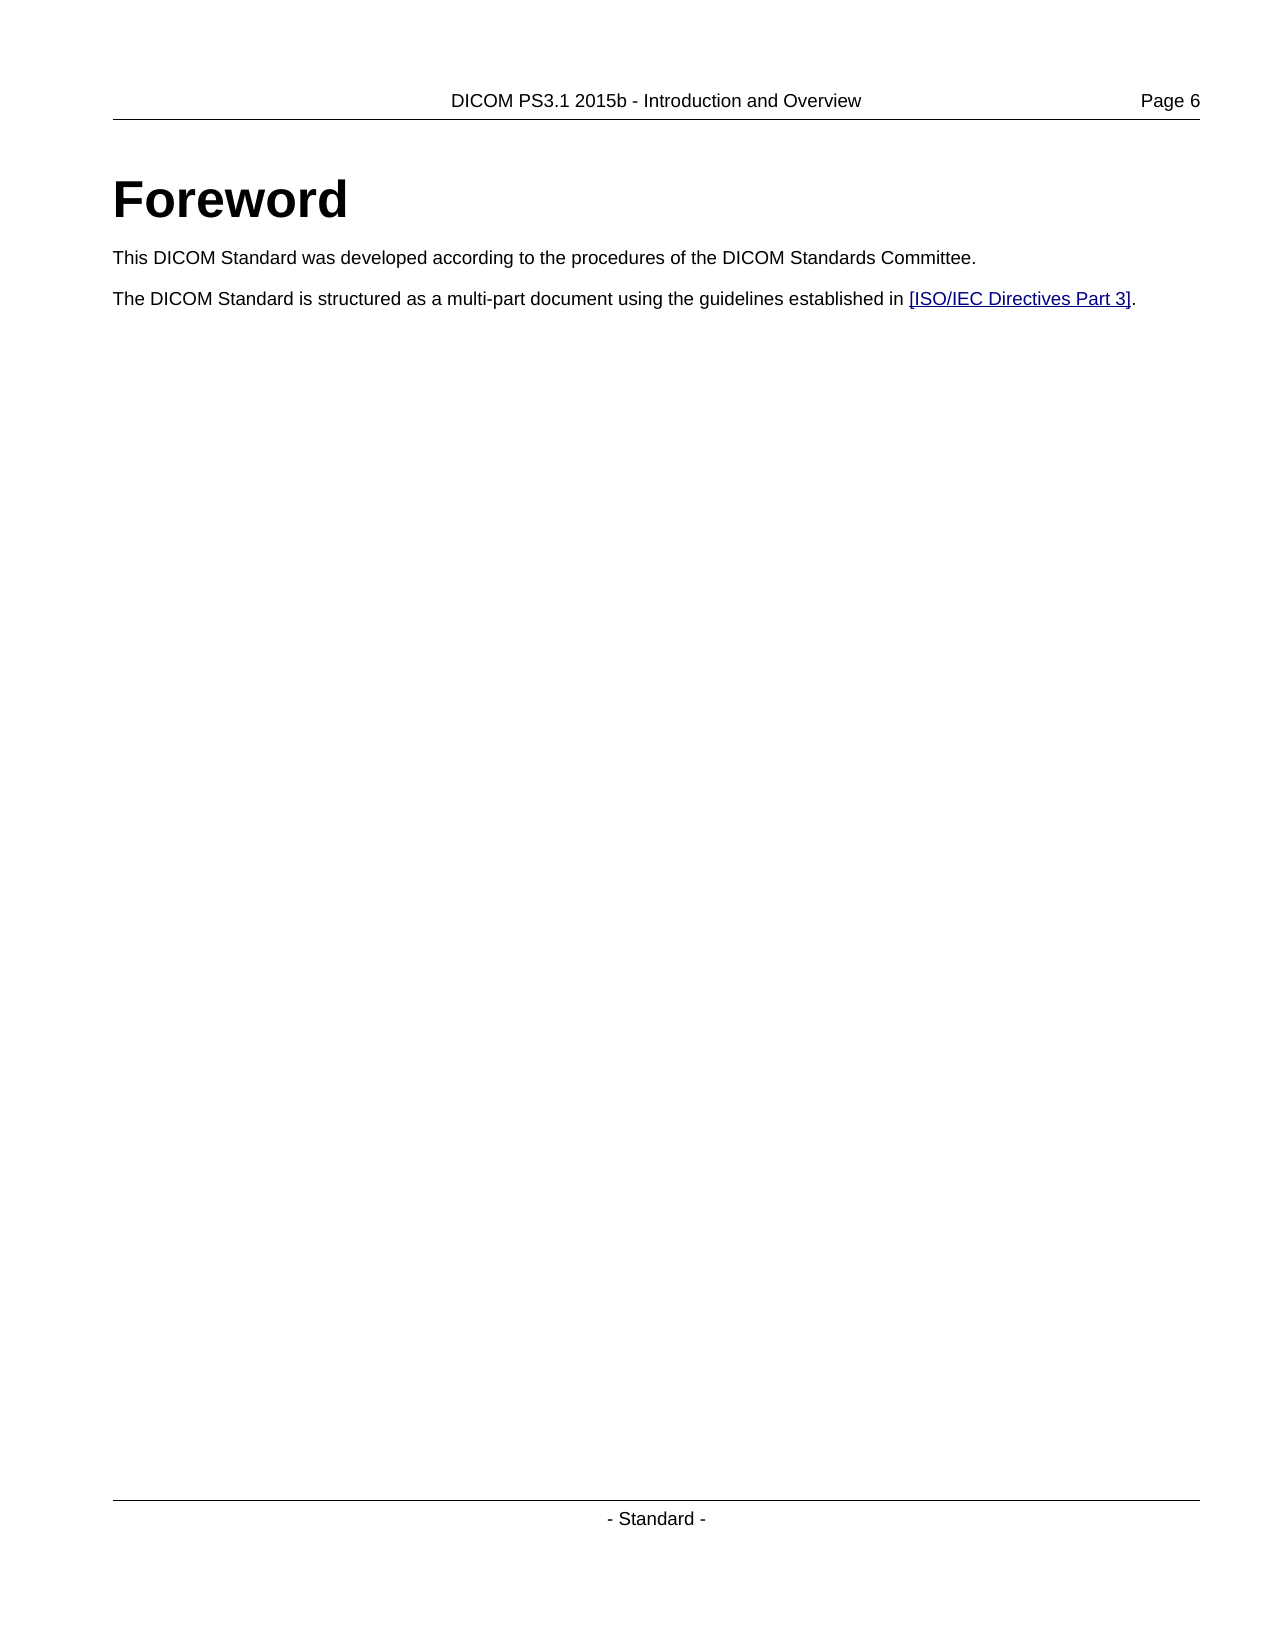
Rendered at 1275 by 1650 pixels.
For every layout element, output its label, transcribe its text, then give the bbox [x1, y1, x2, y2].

text The DICOM Standard is structured as a multi-part document using the guidelines established in [ISO/IEC Directives Part 3]. [112, 287, 1200, 309]
text Foreword [112, 169, 1200, 228]
text This DICOM Standard was developed according to the procedures of the DICOM Standards Committee. [112, 247, 1200, 269]
